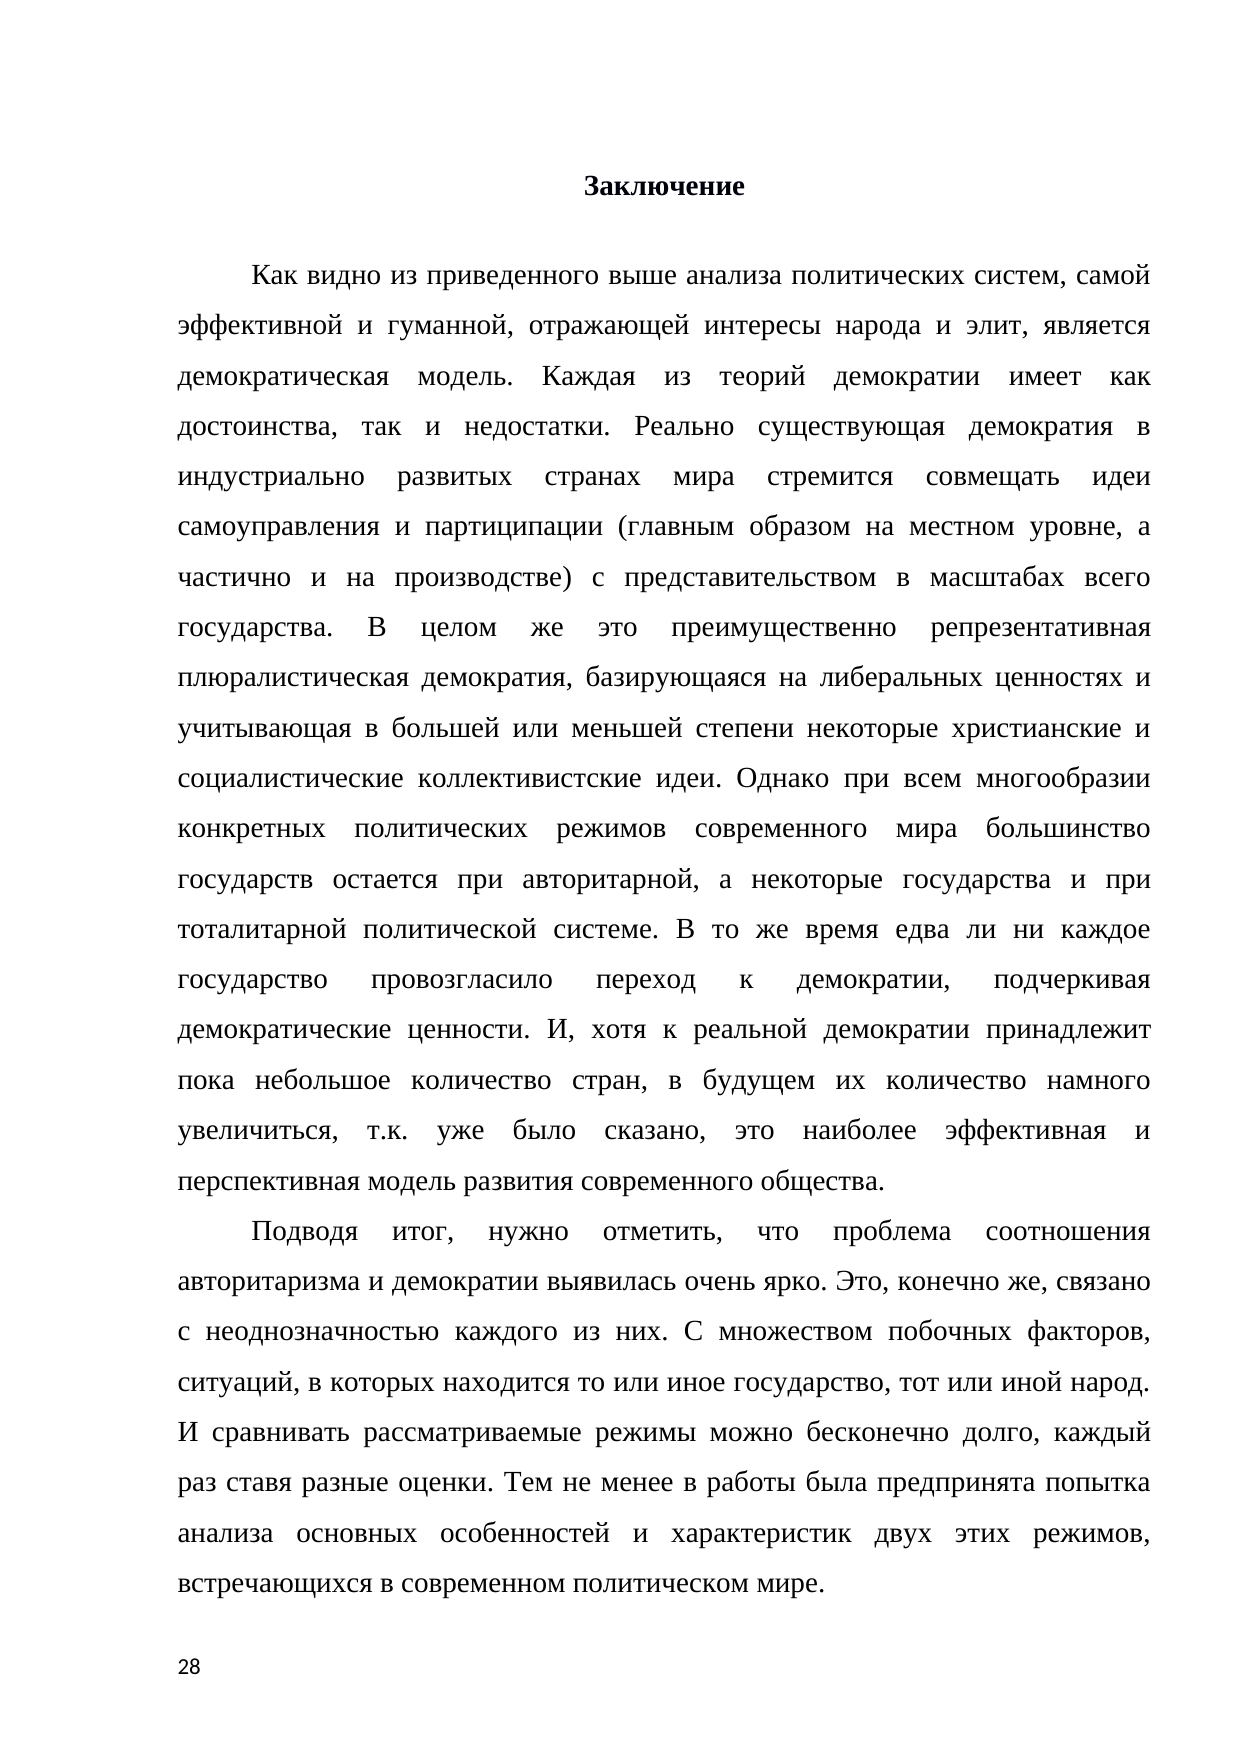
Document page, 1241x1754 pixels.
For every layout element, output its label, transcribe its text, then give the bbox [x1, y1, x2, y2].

text Подводя итог, нужно отметить, что проблема соотношения авторитаризма и демократии выявилась очень ярко. Это, конечно же, связано с неоднозначностью каждого из них. С множеством побочных факторов, ситуаций, в которых находится то или иное государство, тот или иной народ. И сравнивать рассматриваемые режимы можно бесконечно долго, каждый раз ставя разные оценки. Тем не менее в работы была предпринята попытка анализа основных особенностей и характеристик двух этих режимов, встречающихся в современном политическом мире. [177, 1213, 1152, 1599]
subtitle Заключение [177, 168, 1152, 202]
text Как видно из приведенного выше анализа политических систем, самой эффективной и гуманной, отражающей интересы народа и элит, является демократическая модель. Каждая из теорий демократии имеет как достоинства, так и недостатки. Реально существующая демократия в индустриально развитых странах мира стремится совмещать идеи самоуправления и партиципации (главным образом на местном уровне, а частично и на производстве) с представительством в масштабах всего государства. В целом же это преимущественно репрезентативная плюралистическая демократия, базирующаяся на либеральных ценностях и учитывающая в большей или меньшей степени некоторые христианские и социалистические коллективистские идеи. Однако при всем многообразии конкретных политических режимов современного мира большинство государств остается при авторитарной, а некоторые государства и при тоталитарной политической системе. В то же время едва ли ни каждое государство провозгласило переход к демократии, подчеркивая демократические ценности. И, хотя к реальной демократии принадлежит пока небольшое количество стран, в будущем их количество намного увеличиться, т.к. уже было сказано, это наиболее эффективная и перспективная модель развития современного общества. [177, 257, 1152, 1196]
